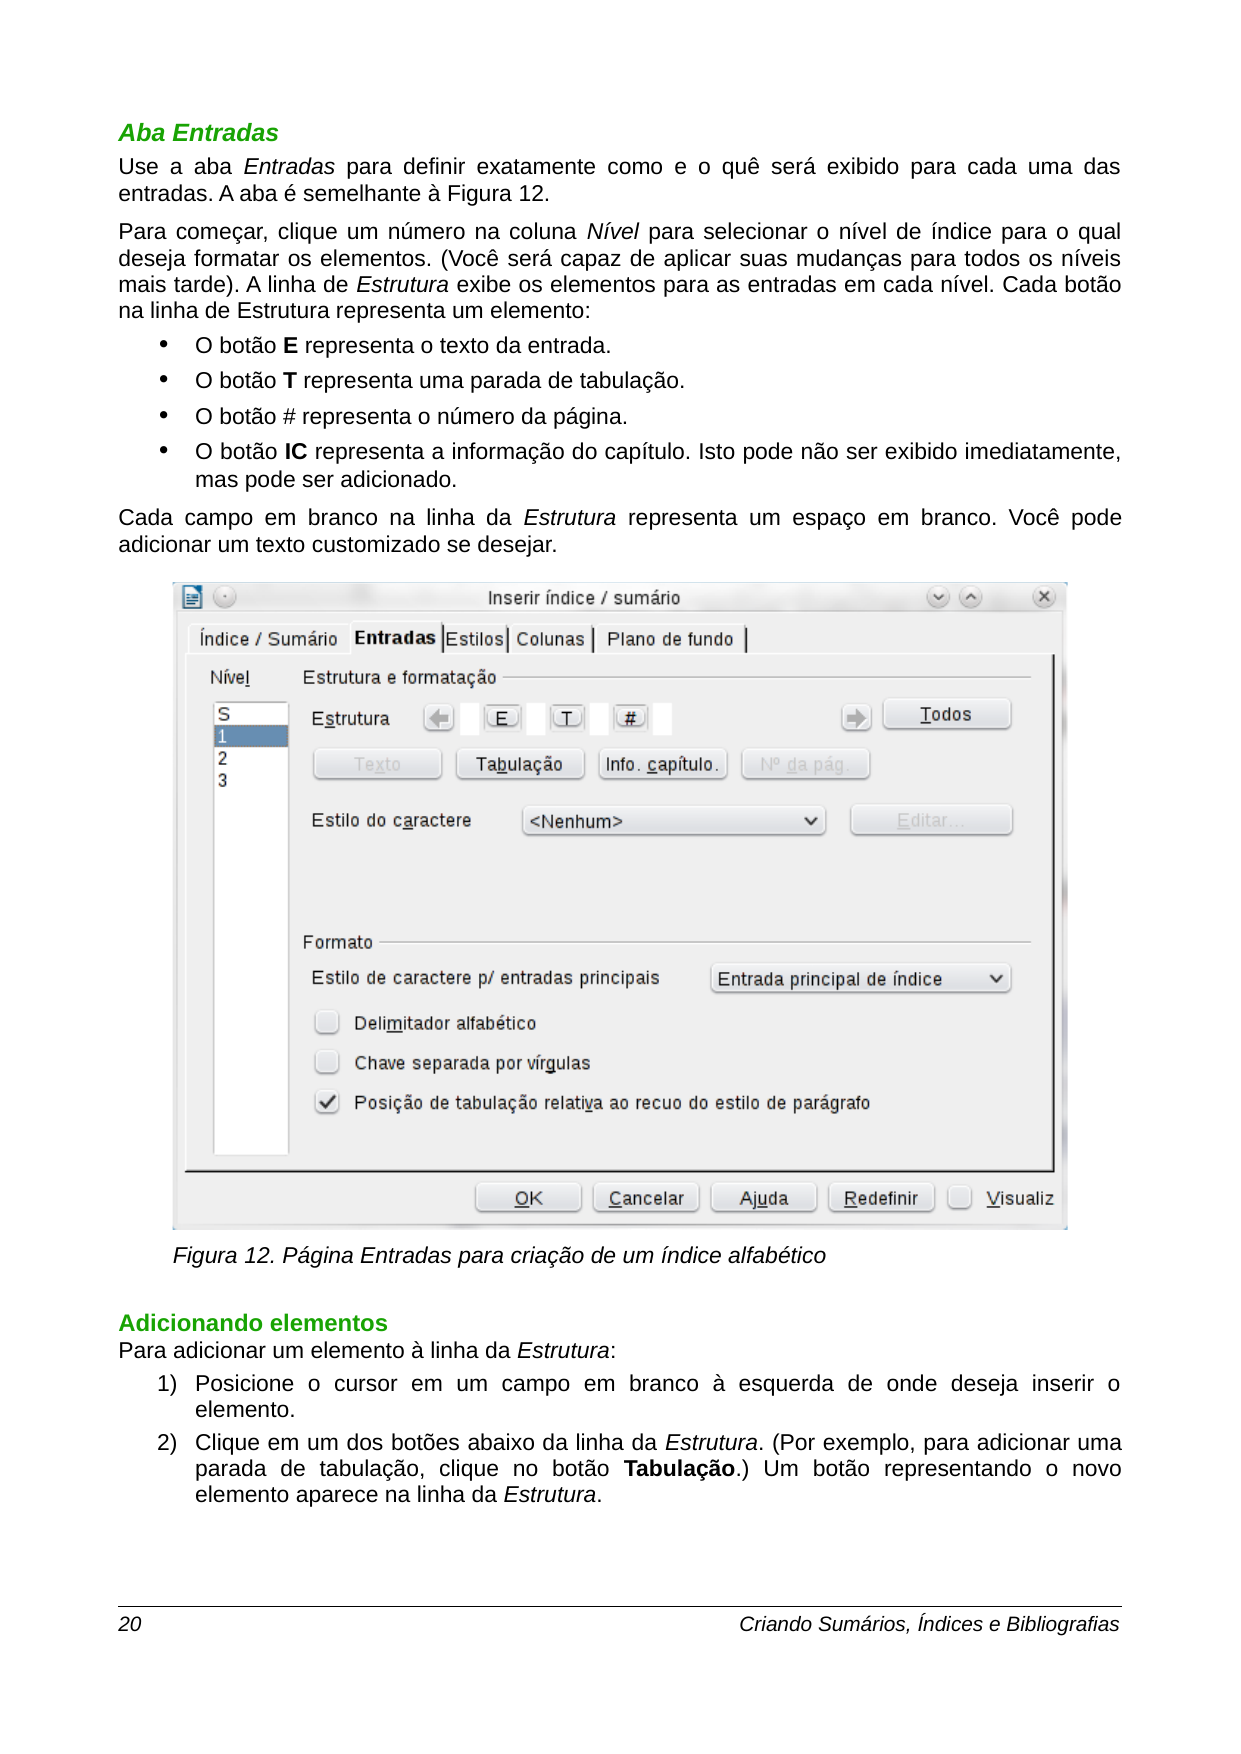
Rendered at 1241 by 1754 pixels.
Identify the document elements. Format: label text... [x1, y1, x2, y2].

text Use a aba Entradas para definir exatamente como e o quê será exibido para cada uma das entradas. A aba é semelhante à Figura 12. [118, 153, 1122, 206]
list Para adicionar um elemento à linha da Estrutura: [118, 1337, 1122, 1363]
list O botão E representa o texto da entrada. [156, 330, 1122, 359]
text Figura 12. Página Entradas para criação de um índice alfabético [173, 1242, 1067, 1269]
list O botão IC representa a informação do capítulo. Isto pode não ser exibido imediatamente, mas pode ser adicionado. [156, 436, 1122, 492]
list Posicione o cursor em um campo em branco à esquerda de onde deseja inserir o elemento. [177, 1369, 1122, 1422]
list O botão # representa o número da página. [156, 401, 1122, 430]
subtitle Adicionando elementos [118, 1309, 1122, 1337]
text Cada campo em branco na linha da Estrutura representa um espaço em branco. Você pode adicionar um texto customizado se desejar. [118, 504, 1122, 557]
list O botão T representa uma parada de tabulação. [156, 366, 1122, 395]
subtitle Aba Entradas [118, 118, 1122, 147]
list Para começar, clique um número na coluna Nível para selecionar o nível de índice para o qual deseja formatar os elementos. (Você será capaz de aplicar suas mudanças para todos os níveis mais tarde). A linha de Estrutura exibe os elementos para as entradas em cada nível. Cada botão na linha de Estrutura representa um elemento: [118, 218, 1122, 324]
list Clique em um dos botões abaixo da linha da Estrutura. (Por exemplo, para adicionar uma parada de tabulação, clique no botão Tabulação.) Um botão representando o novo elemento aparece na linha da Estrutura. [177, 1428, 1122, 1508]
picture [172, 582, 1068, 1230]
